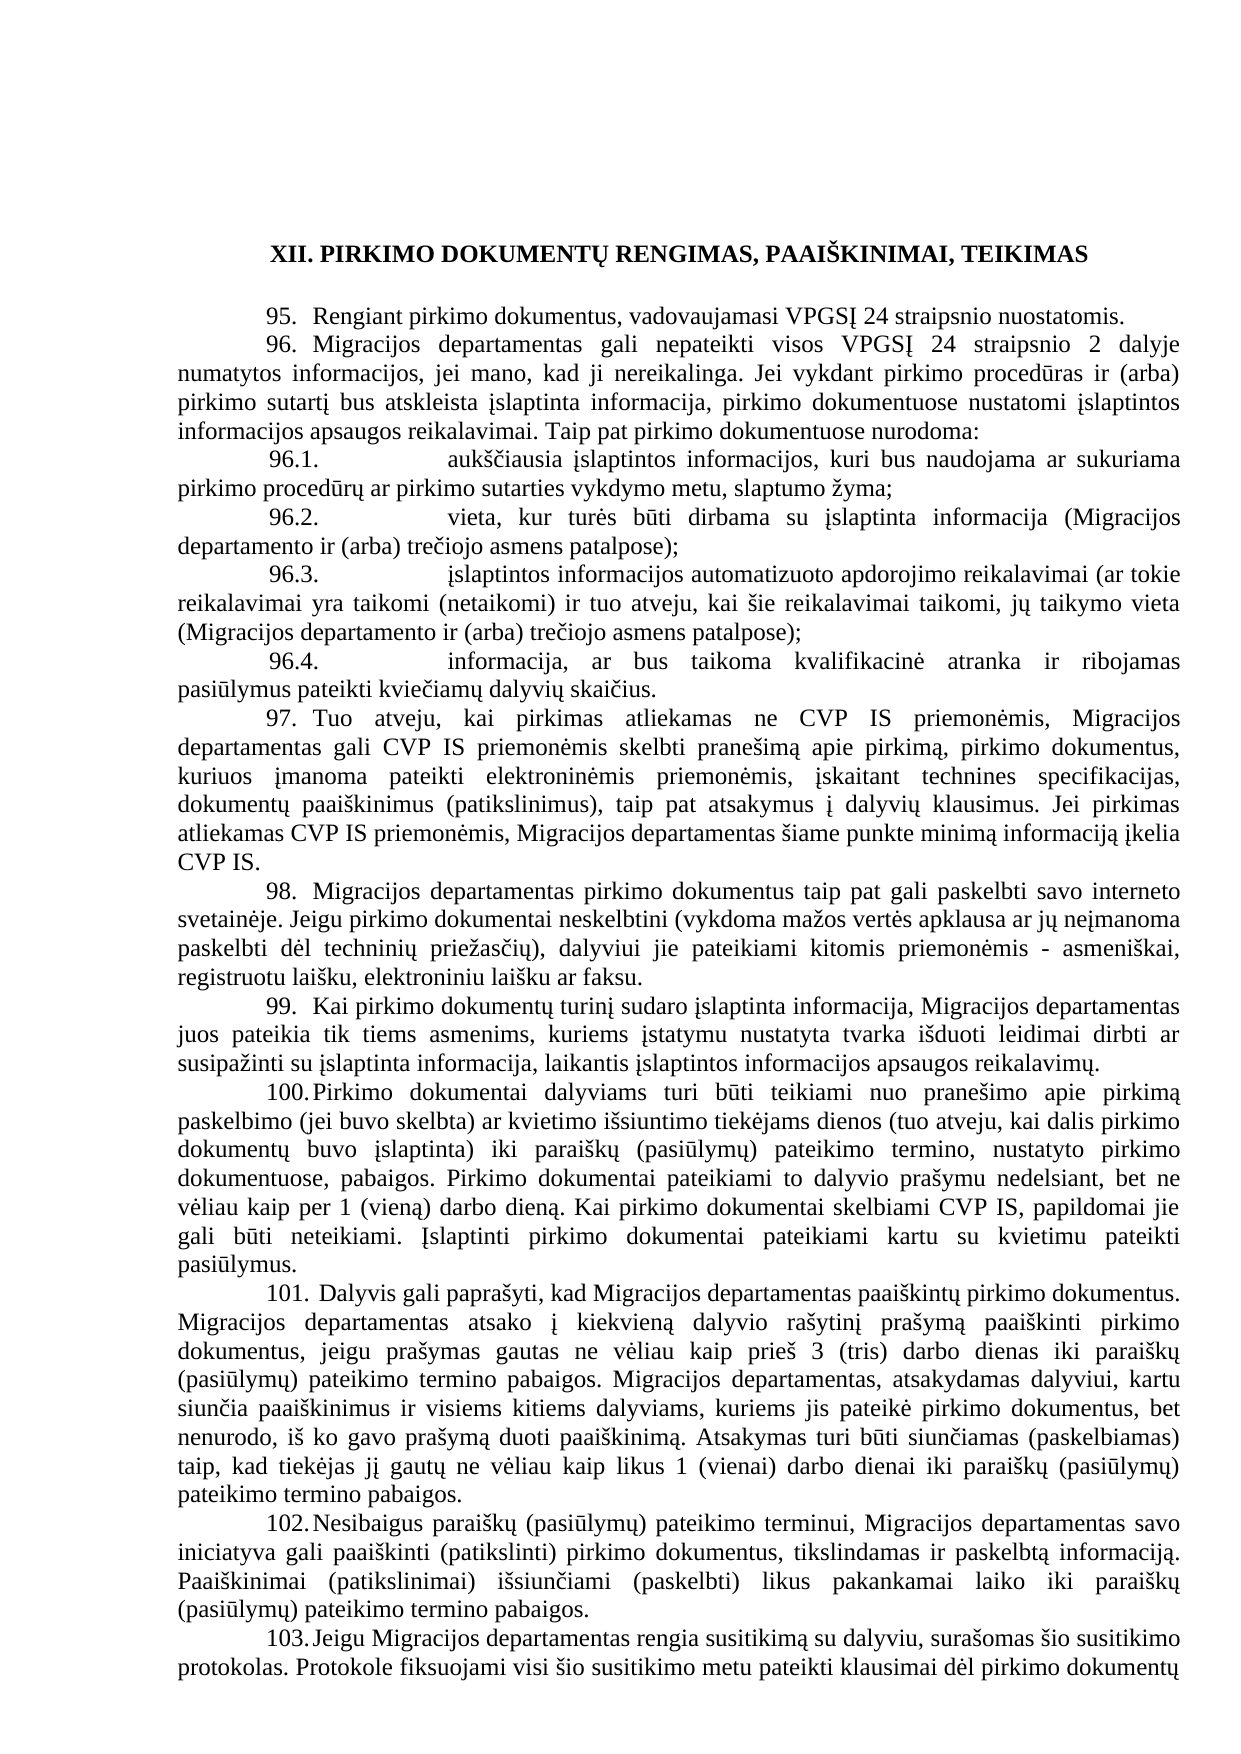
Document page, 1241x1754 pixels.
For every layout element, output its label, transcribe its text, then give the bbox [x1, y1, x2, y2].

text 96.3. įslaptintos informacijos automatizuoto apdorojimo reikalavimai (ar tokie reikalavimai yra taikomi (netaikomi) ir tuo atveju, kai šie reikalavimai taikomi, jų taikymo vieta (Migracijos departamento ir (arba) trečiojo asmens patalpose); [177, 559, 1181, 646]
text 96.1. aukščiausia įslaptintos informacijos, kuri bus naudojama ar sukuriama pirkimo procedūrų ar pirkimo sutarties vykdymo metu, slaptumo žyma; [177, 444, 1181, 502]
text 96. Migracijos departamentas gali nepateikti visos VPGSĮ 24 straipsnio 2 dalyje numatytos informacijos, jei mano, kad ji nereikalinga. Jei vykdant pirkimo procedūras ir (arba) pirkimo sutartį bus atskleista įslaptinta informacija, pirkimo dokumentuose nustatomi įslaptintos informacijos apsaugos reikalavimai. Taip pat pirkimo dokumentuose nurodoma: [177, 329, 1181, 444]
text XII. PIRKIMO DOKUMENTŲ RENGIMAS, PAAIŠKINIMAI, TEIKIMAS [177, 239, 1181, 268]
text 98. Migracijos departamentas pirkimo dokumentus taip pat gali paskelbti savo interneto svetainėje. Jeigu pirkimo dokumentai neskelbtini (vykdoma mažos vertės apklausa ar jų neįmanoma paskelbti dėl techninių priežasčių), dalyviui jie pateikiami kitomis priemonėmis - asmeniškai, registruotu laišku, elektroniniu laišku ar faksu. [177, 876, 1181, 991]
text 96.2. vieta, kur turės būti dirbama su įslaptinta informacija (Migracijos departamento ir (arba) trečiojo asmens patalpose); [177, 502, 1181, 559]
text 101. Dalyvis gali paprašyti, kad Migracijos departamentas paaiškintų pirkimo dokumentus. Migracijos departamentas atsako į kiekvieną dalyvio rašytinį prašymą paaiškinti pirkimo dokumentus, jeigu prašymas gautas ne vėliau kaip prieš 3 (tris) darbo dienas iki paraiškų (pasiūlymų) pateikimo termino pabaigos. Migracijos departamentas, atsakydamas dalyviui, kartu siunčia paaiškinimus ir visiems kitiems dalyviams, kuriems jis pateikė pirkimo dokumentus, bet nenurodo, iš ko gavo prašymą duoti paaiškinimą. Atsakymas turi būti siunčiamas (paskelbiamas) taip, kad tiekėjas jį gautų ne vėliau kaip likus 1 (vienai) darbo dienai iki paraiškų (pasiūlymų) pateikimo termino pabaigos. [177, 1278, 1181, 1508]
text 100. Pirkimo dokumentai dalyviams turi būti teikiami nuo pranešimo apie pirkimą paskelbimo (jei buvo skelbta) ar kvietimo išsiuntimo tiekėjams dienos (tuo atveju, kai dalis pirkimo dokumentų buvo įslaptinta) iki paraiškų (pasiūlymų) pateikimo termino, nustatyto pirkimo dokumentuose, pabaigos. Pirkimo dokumentai pateikiami to dalyvio prašymu nedelsiant, bet ne vėliau kaip per 1 (vieną) darbo dieną. Kai pirkimo dokumentai skelbiami CVP IS, papildomai jie gali būti neteikiami. Įslaptinti pirkimo dokumentai pateikiami kartu su kvietimu pateikti pasiūlymus. [177, 1077, 1181, 1278]
text 103. Jeigu Migracijos departamentas rengia susitikimą su dalyviu, surašomas šio susitikimo protokolas. Protokole fiksuojami visi šio susitikimo metu pateikti klausimai dėl pirkimo dokumentų [177, 1623, 1181, 1681]
text 102. Nesibaigus paraiškų (pasiūlymų) pateikimo terminui, Migracijos departamentas savo iniciatyva gali paaiškinti (patikslinti) pirkimo dokumentus, tikslindamas ir paskelbtą informaciją. Paaiškinimai (patikslinimai) išsiunčiami (paskelbti) likus pakankamai laiko iki paraiškų (pasiūlymų) pateikimo termino pabaigos. [177, 1508, 1181, 1623]
text 97. Tuo atveju, kai pirkimas atliekamas ne CVP IS priemonėmis, Migracijos departamentas gali CVP IS priemonėmis skelbti pranešimą apie pirkimą, pirkimo dokumentus, kuriuos įmanoma pateikti elektroninėmis priemonėmis, įskaitant technines specifikacijas, dokumentų paaiškinimus (patikslinimus), taip pat atsakymus į dalyvių klausimus. Jei pirkimas atliekamas CVP IS priemonėmis, Migracijos departamentas šiame punkte minimą informaciją įkelia CVP IS. [177, 703, 1181, 876]
text 95. Rengiant pirkimo dokumentus, vadovaujamasi VPGSĮ 24 straipsnio nuostatomis. [177, 301, 1181, 329]
text 99. Kai pirkimo dokumentų turinį sudaro įslaptinta informacija, Migracijos departamentas juos pateikia tik tiems asmenims, kuriems įstatymu nustatyta tvarka išduoti leidimai dirbti ar susipažinti su įslaptinta informacija, laikantis įslaptintos informacijos apsaugos reikalavimų. [177, 991, 1181, 1077]
text 96.4. informacija, ar bus taikoma kvalifikacinė atranka ir ribojamas pasiūlymus pateikti kviečiamų dalyvių skaičius. [177, 646, 1181, 703]
